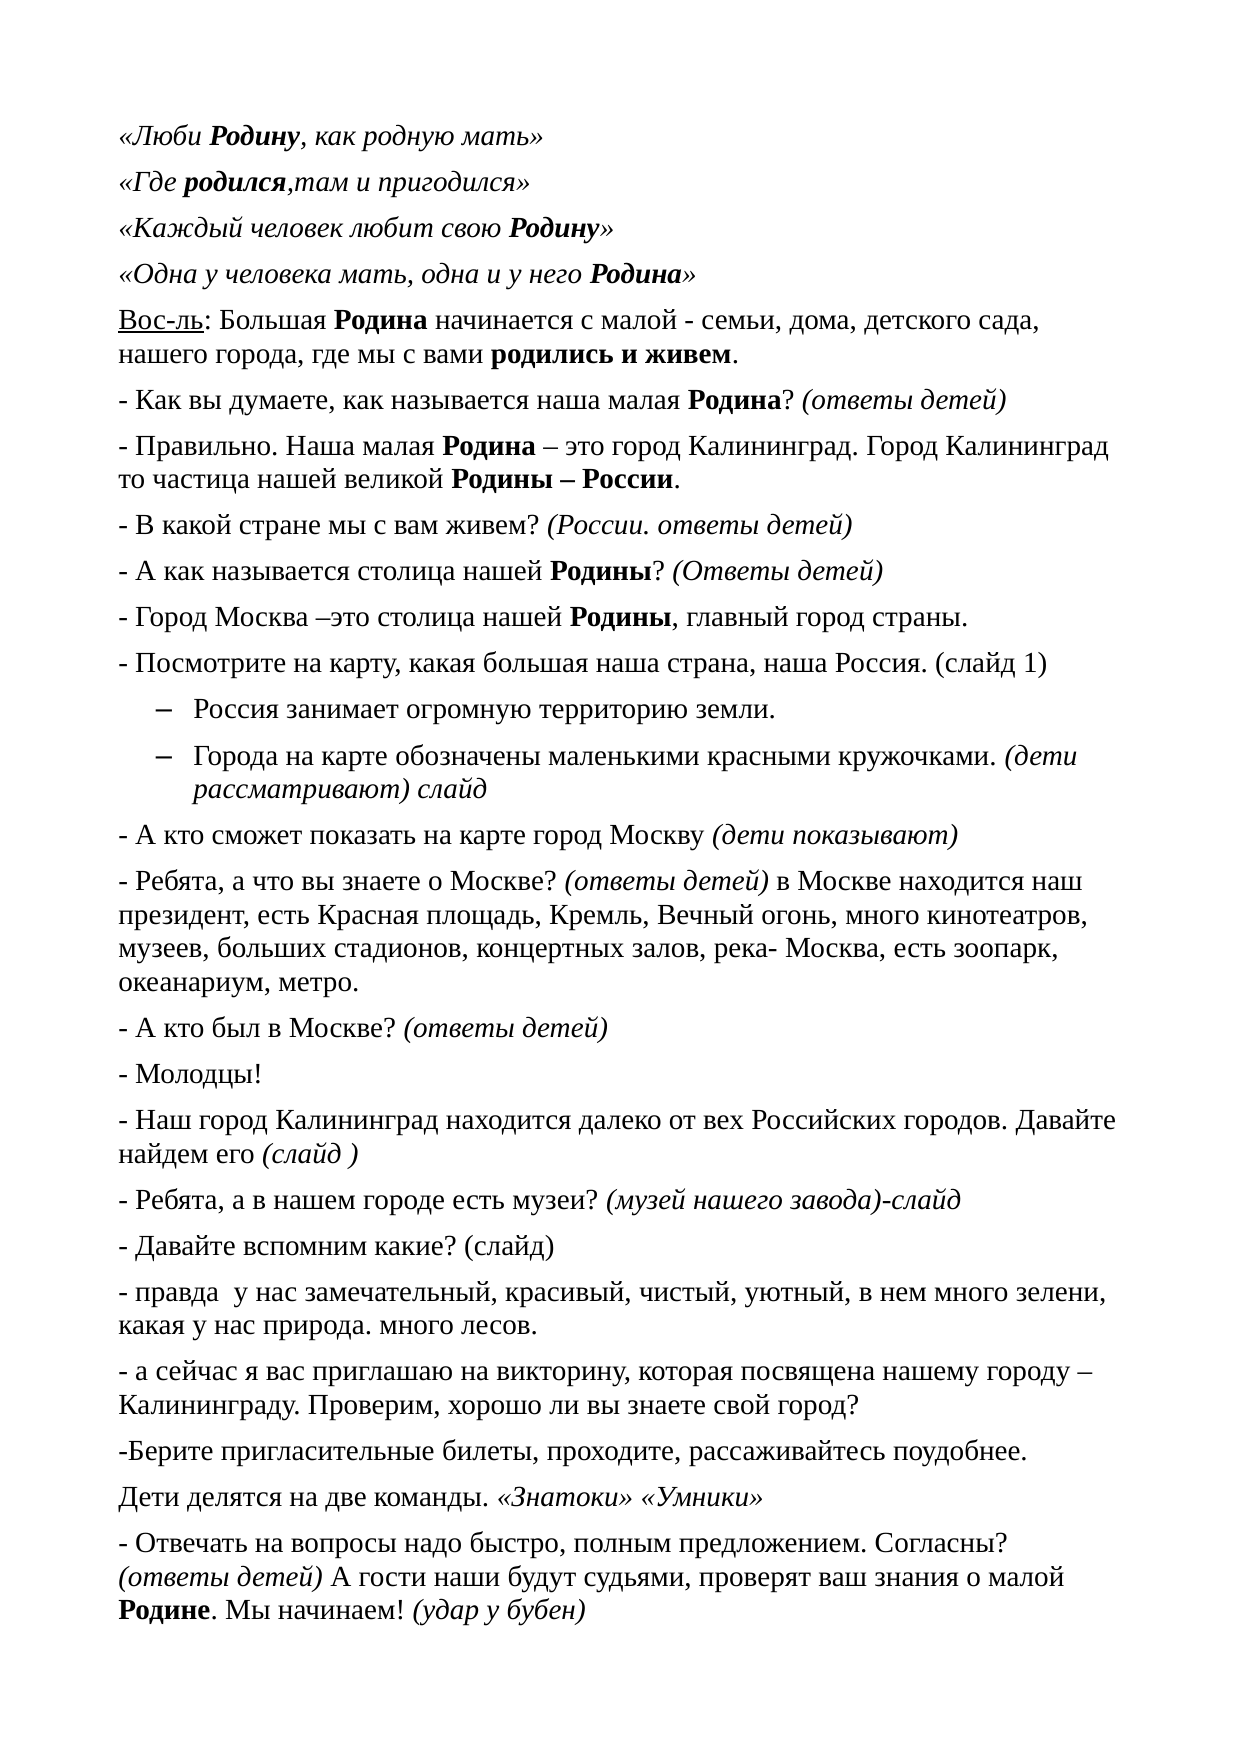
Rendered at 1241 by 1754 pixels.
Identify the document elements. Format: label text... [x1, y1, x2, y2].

text - Город Москва –это столица нашей Родины, главный город страны. [118, 599, 1122, 633]
text - а сейчас я вас приглашаю на викторину, которая посвящена нашему городу – Калининграду. Проверим, хорошо ли вы знаете свой город? [118, 1353, 1122, 1421]
text - Давайте вспомним какие? (слайд) [118, 1228, 1122, 1261]
text Вос-ль: Большая Родина начинается с малой - семьи, дома, детского сада, нашего города, где мы с вами родились и живем. [118, 302, 1122, 369]
text - правда у нас замечательный, красивый, чистый, уютный, в нем много зелени, какая у нас природа. много лесов. [118, 1274, 1122, 1341]
text «Одна у человека мать, одна и у него Родина» [118, 256, 1122, 290]
text - Наш город Калининград находится далеко от вех Российских городов. Давайте найдем его (слайд ) [118, 1102, 1122, 1169]
text -Берите пригласительные билеты, проходите, рассаживайтесь поудобнее. [118, 1433, 1122, 1467]
text - А как называется столица нашей Родины? (Ответы детей) [118, 553, 1122, 587]
text - Правильно. Наша малая Родина – это город Калининград. Город Калининград то частица нашей великой Родины – России. [118, 428, 1122, 495]
text - Посмотрите на карту, какая большая наша страна, наша Россия. (слайд 1) [118, 646, 1122, 679]
text - В какой стране мы с вам живем? (России. ответы детей) [118, 507, 1122, 541]
text Дети делятся на две команды. «Знатоки» «Умники» [118, 1479, 1122, 1513]
text - Ребята, а в нашем городе есть музеи? (музей нашего завода)-слайд [118, 1182, 1122, 1215]
list Россия занимает огромную территорию земли. [156, 692, 1122, 725]
text - Отвечать на вопросы надо быстро, полным предложением. Согласны? (ответы детей) А гости наши будут судьями, проверят ваш знания о малой Родине. Мы начинаем! (удар у бубен) [118, 1525, 1122, 1626]
list Города на карте обозначены маленькими красными кружочками. (дети рассматривают) слайд [156, 738, 1122, 805]
text «Каждый человек любит свою Родину» [118, 210, 1122, 244]
text - Молодцы! [118, 1056, 1122, 1090]
text - Ребята, а что вы знаете о Москве? (ответы детей) в Москве находится наш президент, есть Красная площадь, Кремль, Вечный огонь, много кинотеатров, музеев, больших стадионов, концертных залов, река- Москва, есть зоопарк, океанариум, метро. [118, 863, 1122, 998]
text - Как вы думаете, как называется наша малая Родина? (ответы детей) [118, 382, 1122, 415]
text - А кто был в Москве? (ответы детей) [118, 1010, 1122, 1044]
text - А кто сможет показать на карте город Москву (дети показывают) [118, 817, 1122, 851]
text «Где родился,там и пригодился» [118, 164, 1122, 198]
text «Люби Родину, как родную мать» [118, 118, 1122, 152]
